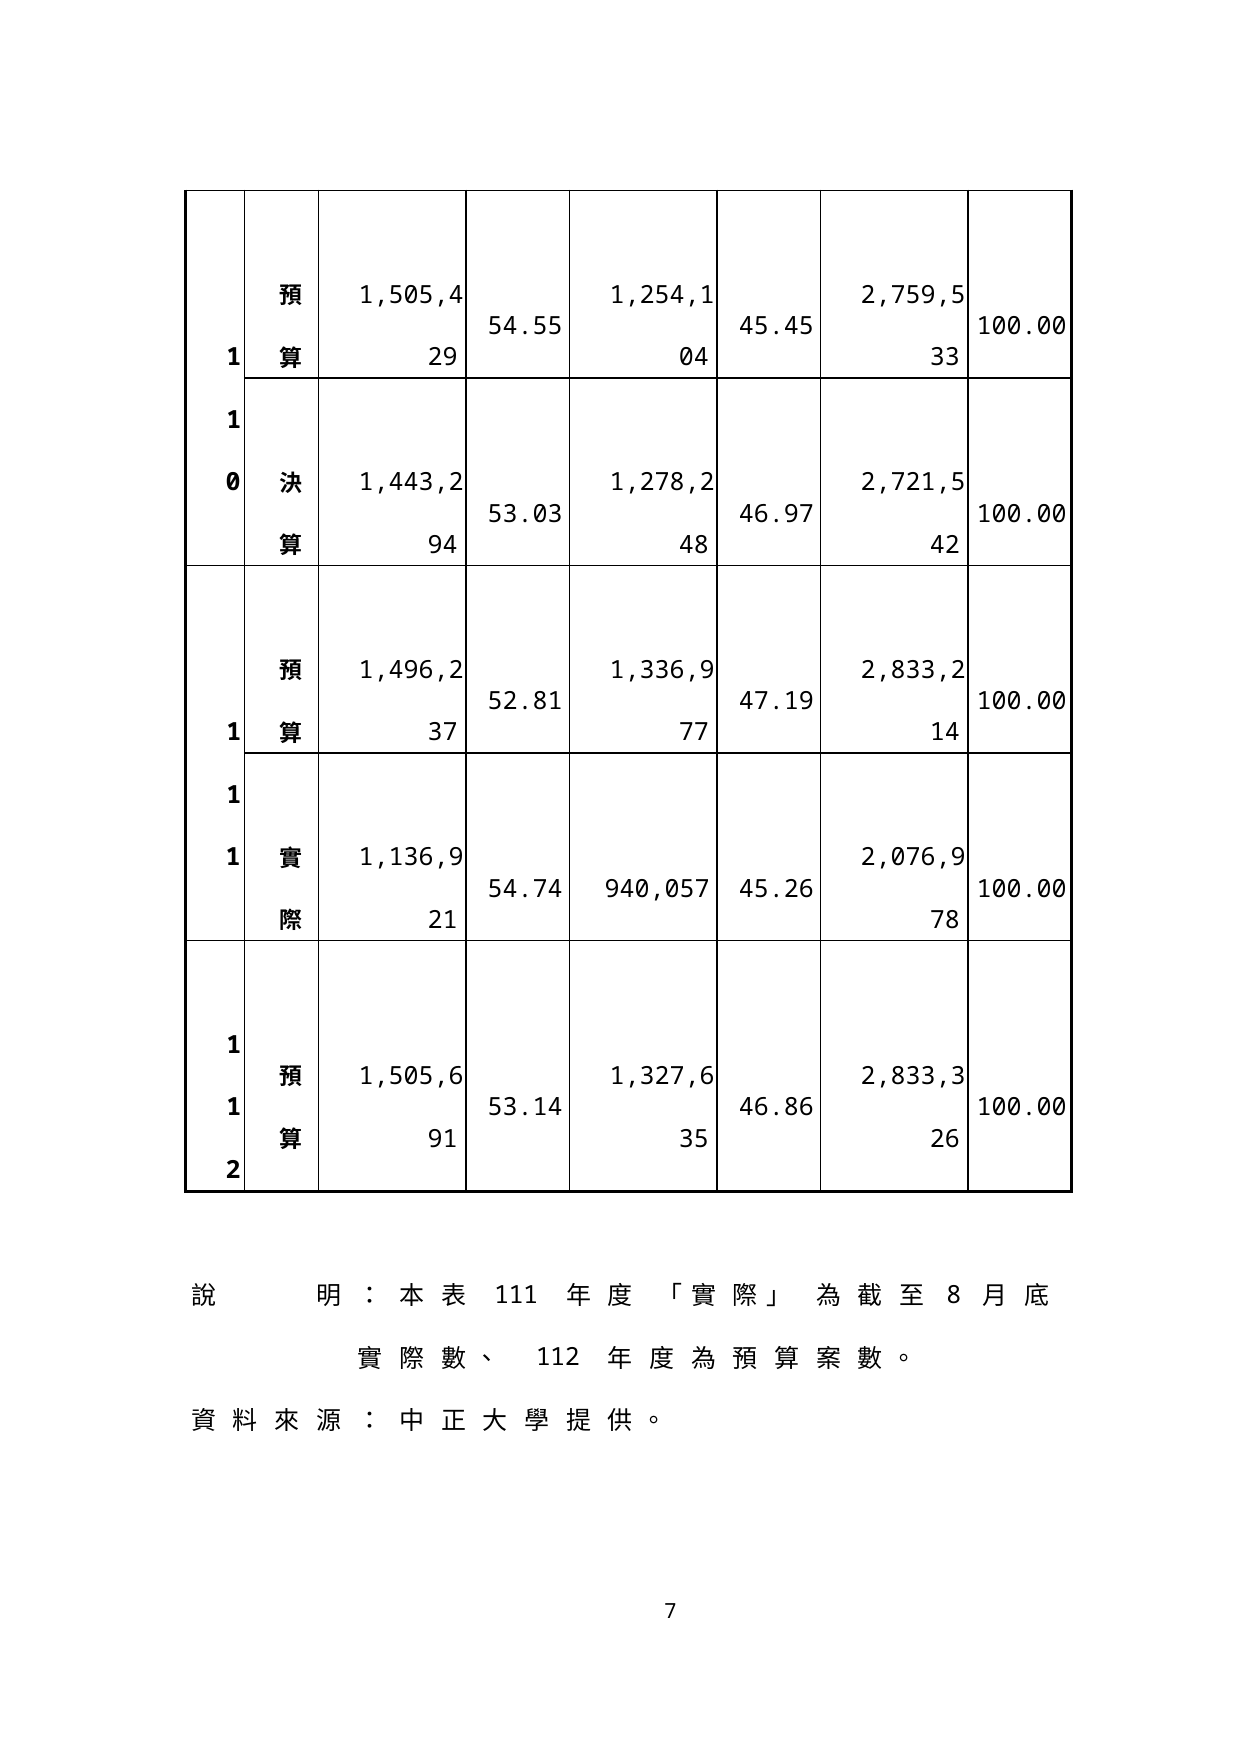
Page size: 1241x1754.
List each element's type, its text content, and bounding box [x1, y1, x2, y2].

table_cell 預算 [245, 566, 318, 752]
table_cell 100.00 [969, 566, 1070, 752]
table_cell 100.00 [969, 191, 1070, 377]
table_cell 46.97 [718, 379, 820, 564]
table_cell 1,443,294 [319, 379, 465, 564]
table_cell 100.00 [969, 379, 1070, 564]
table_cell 54.55 [467, 191, 569, 377]
table_cell 53.14 [467, 941, 569, 1189]
table_cell 1,327,635 [570, 941, 716, 1189]
table_cell 1,505,691 [319, 941, 465, 1189]
table_cell 52.81 [467, 566, 569, 752]
table_cell 53.03 [467, 379, 569, 564]
table_cell 2,833,326 [821, 941, 967, 1189]
table_cell 45.26 [718, 754, 820, 939]
table_cell 100.00 [969, 941, 1070, 1189]
table_cell 47.19 [718, 566, 820, 752]
table_cell 1,278,248 [570, 379, 716, 564]
table_cell 預算 [245, 191, 318, 377]
table_cell 2,833,214 [821, 566, 967, 752]
table_cell 112 [187, 941, 244, 1189]
table_cell 1,336,977 [570, 566, 716, 752]
table_cell 1,136,921 [319, 754, 465, 939]
table_cell 預算 [245, 941, 318, 1189]
table_cell 2,759,533 [821, 191, 967, 377]
table_cell 45.45 [718, 191, 820, 377]
table_cell 940,057 [570, 754, 716, 939]
table_cell 1,254,104 [570, 191, 716, 377]
table_cell 2,721,542 [821, 379, 967, 564]
table_cell 46.86 [718, 941, 820, 1189]
table_cell 1,496,237 [319, 566, 465, 752]
table_cell 111 [187, 566, 244, 939]
table_cell 決算 [245, 379, 318, 564]
table_cell 54.74 [467, 754, 569, 939]
table_cell 實際 [245, 754, 318, 939]
table_cell 2,076,978 [821, 754, 967, 939]
text 說 明：本表111年度「實際」為截至8月底實際數、112年度為預算案數。 [183, 1252, 1058, 1377]
table_cell 1,505,429 [319, 191, 465, 377]
table_cell 100.00 [969, 754, 1070, 939]
text 資料來源：中正大學提供。 [183, 1377, 1058, 1439]
table_cell 110 [187, 191, 244, 564]
